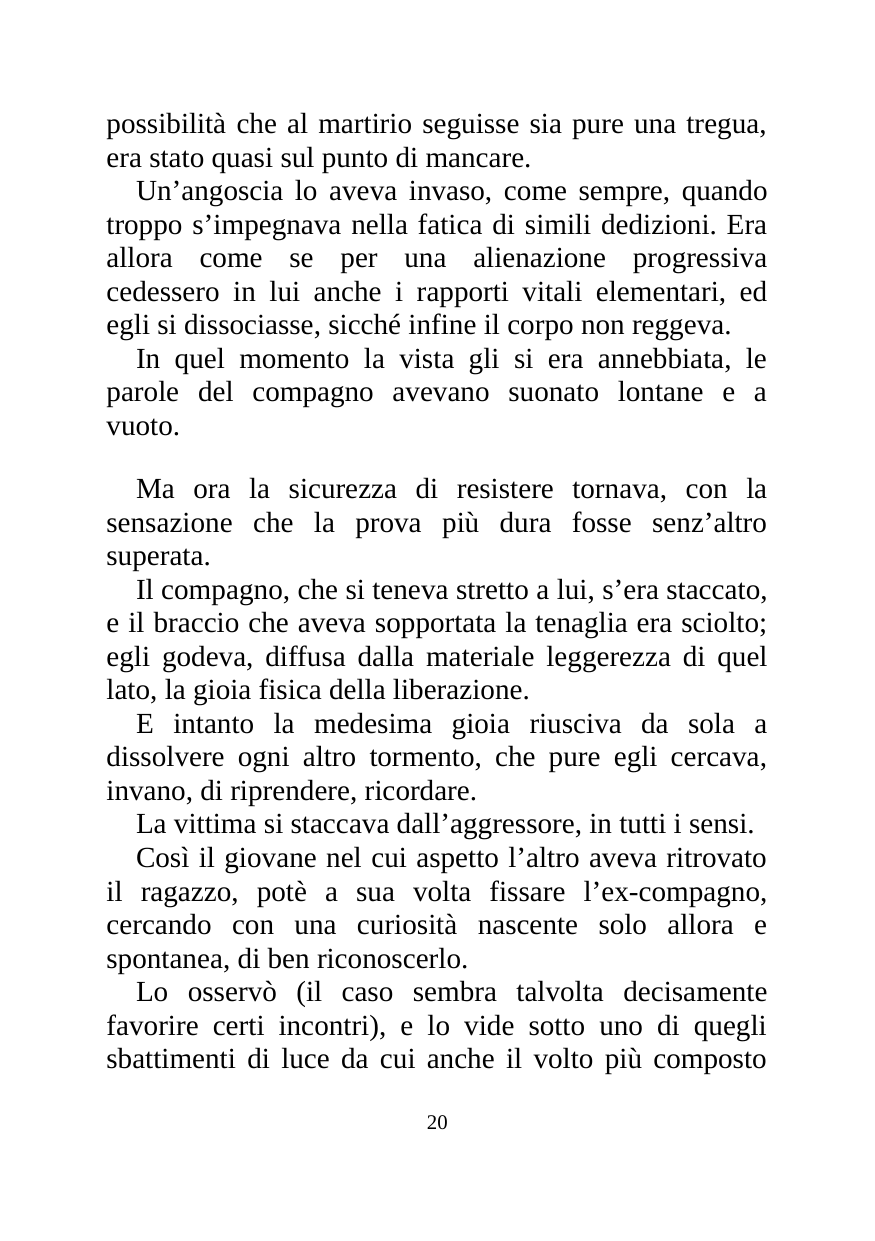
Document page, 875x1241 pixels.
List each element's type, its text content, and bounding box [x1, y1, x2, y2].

text E intanto la medesima gioia riusciva da sola a dissolvere ogni altro tormento, che pure egli cercava, invano, di riprendere, ricordare. [106, 706, 768, 807]
text In quel momento la vista gli si era annebbiata, le parole del compagno avevano suonato lontane e a vuoto. [106, 341, 768, 442]
text La vittima si staccava dall’aggressore, in tutti i sensi. [106, 807, 768, 840]
text Così il giovane nel cui aspetto l’altro aveva ritrovato il ragazzo, potè a sua volta fissare l’ex-compagno, cercando con una curiosità nascente solo allora e spontanea, di ben riconoscerlo. [106, 840, 768, 974]
text Un’angoscia lo aveva invaso, come sempre, quando troppo s’impegnava nella fatica di simili dedizioni. Era allora come se per una alienazione progressiva cedessero in lui anche i rapporti vitali elementari, ed egli si dissociasse, sicché infine il corpo non reggeva. [106, 173, 768, 341]
text possibilità che al martirio seguisse sia pure una tregua, era stato quasi sul punto di mancare. [106, 106, 768, 173]
text Il compagno, che si teneva stretto a lui, s’era staccato, e il braccio che aveva sopportata la tenaglia era sciolto; egli godeva, diffusa dalla materiale leggerezza di quel lato, la gioia fisica della liberazione. [106, 572, 768, 706]
text Ma ora la sicurezza di resistere tornava, con la sensazione che la prova più dura fosse senz’altro superata. [106, 471, 768, 572]
text Lo osservò (il caso sembra talvolta decisamente favorire certi incontri), e lo vide sotto uno di quegli sbattimenti di luce da cui anche il volto più composto [106, 974, 768, 1075]
